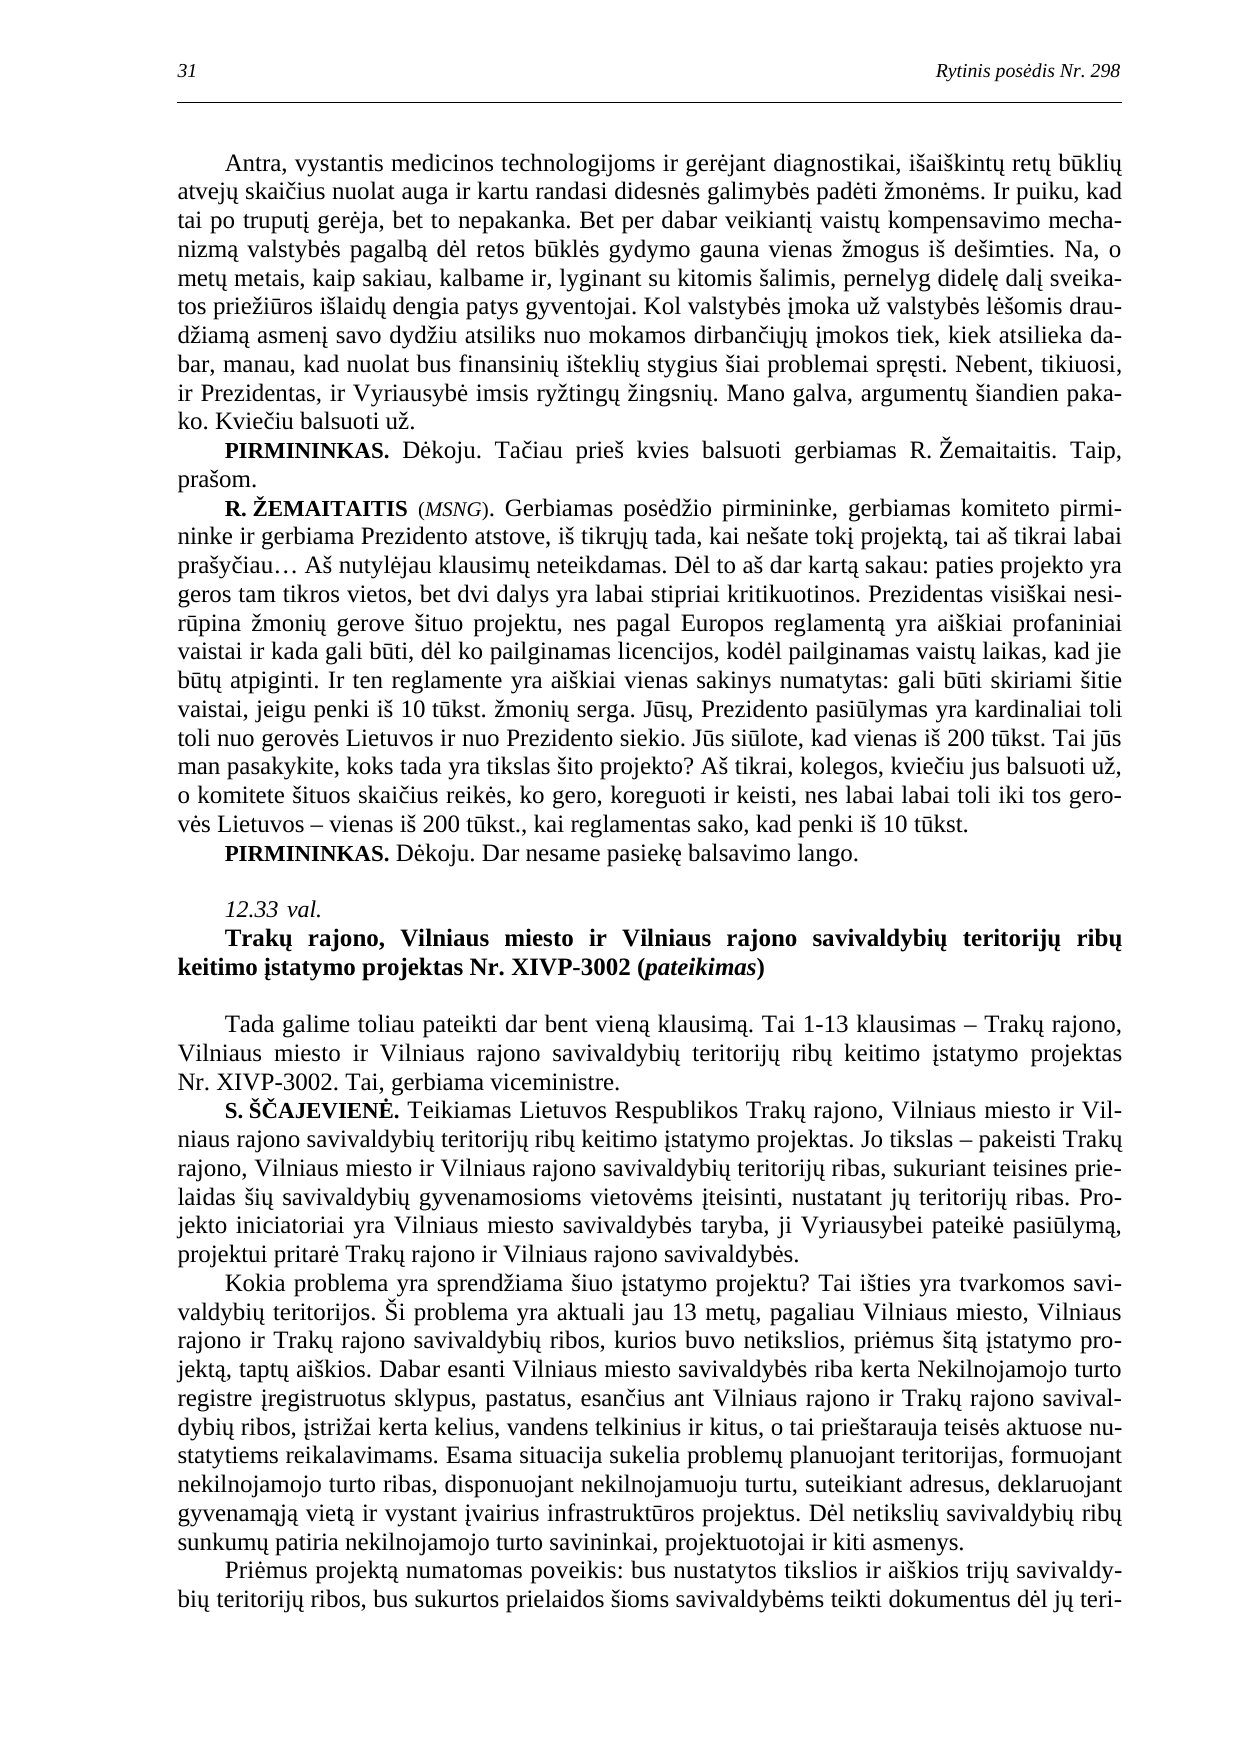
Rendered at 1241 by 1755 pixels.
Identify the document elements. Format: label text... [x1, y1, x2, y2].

text Ko­kia pro­ble­ma yra spren­džia­ma šiuo įsta­ty­mo pro­jek­tu? Tai iš­ties yra tvar­ko­mos sa­vi­val­dy­bių te­ri­to­ri­jos. Ši pro­ble­ma yra ak­tu­a­li jau 13 me­tų, pa­ga­liau Vil­niaus mies­to, Vil­niaus ra­jo­no ir Tra­kų ra­jo­no sa­vi­val­dy­bių ri­bos, ku­rios bu­vo ne­tiks­lios, pri­ėmus ši­tą įsta­ty­mo pro­jek­tą, tap­tų aiš­kios. Da­bar esan­ti Vil­niaus mies­to sa­vi­val­dy­bės ri­ba ker­ta Ne­kil­no­ja­mojo tur­to re­gist­re įre­gist­ruo­tus skly­pus, pa­sta­tus, esan­čius ant Vil­niaus ra­jo­no ir Tra­kų ra­jo­no sa­vi­val­dy­bių ri­bos, įstri­žai ker­ta ke­lius, van­dens tel­ki­nius ir ki­tus, o tai prieš­ta­rau­ja tei­sės ak­tuo­se nu­sta­ty­tiems rei­ka­la­vi­mams. Esa­ma si­tu­a­ci­ja su­ke­lia pro­ble­mų pla­nuo­jant te­ri­to­ri­jas, for­muo­jant ne­kil­no­ja­mo­jo tur­to ri­bas, dis­po­nuo­jant ne­kil­no­ja­muo­ju tur­tu, su­tei­kiant ad­re­sus, de­kla­ruo­jant gy­ve­na­mą­ją vie­tą ir vys­tant įvai­rius in­fra­struk­tū­ros pro­jek­tus. Dėl ne­tiks­lių sa­vi­val­dy­bių ri­bų sun­ku­mų pa­ti­ria ne­kil­no­ja­mo­jo tur­to sa­vi­nin­kai, pro­jek­tuo­to­jai ir ki­ti as­me­nys. [177, 1268, 1122, 1555]
text An­tra, vys­tan­tis me­di­ci­nos tech­no­lo­gi­joms ir ge­rė­jant diag­nos­ti­kai, iš­aiš­kin­tų re­tų būk­lių at­ve­jų skai­čius nuo­lat au­ga ir kar­tu ran­da­si di­des­nės ga­li­my­bės pa­dė­ti žmo­nėms. Ir pui­ku, kad tai po tru­pu­tį ge­rė­ja, bet to ne­pa­kan­ka­. Bet per da­bar vei­kian­tį vais­tų kom­pen­sa­vi­mo me­cha­niz­mą vals­ty­bės pa­gal­bą dėl re­tos būk­lės gy­dy­mo gau­na vie­nas žmo­gus iš de­šim­ties. Na, o me­tų me­tais, kaip sa­kiau, kal­ba­me ir, ly­gi­nant su ki­to­mis ša­li­mis, per­ne­lyg di­de­lę da­lį svei­ka­tos prie­žiū­ros iš­lai­dų den­gia pa­tys gy­ven­to­jai. Kol vals­ty­bės įmo­ka už vals­ty­bės lė­šo­mis drau­džia­mą as­me­nį sa­vo dy­džiu at­si­liks nuo mo­ka­mos dir­ban­čių­jų įmo­kos tiek, kiek at­si­lie­ka da­bar, ma­nau, kad nuo­lat bus fi­nan­si­nių iš­tek­lių sty­gius šiai pro­ble­mai spręs­ti. Ne­bent, ti­kiuo­si, ir Pre­zi­den­tas, ir Vy­riau­sy­bė im­sis ryž­tin­gų žings­nių. Ma­no gal­va, ar­gu­men­tų šian­dien pa­ka­ko. Kvie­čiu bal­suo­ti už. [177, 148, 1122, 435]
text S. ŠČAJEVIENĖ. Tei­kia­mas Lie­tu­vos Res­pub­li­kos Tra­kų ra­jo­no, Vil­niaus mies­to ir Vil­niaus ra­jo­no sa­vi­val­dy­bių te­ri­to­ri­jų ri­bų kei­ti­mo įsta­ty­mo pro­jek­tas. Jo tiks­las – pa­keis­ti Tra­kų ra­jo­no, Vil­niaus mies­to ir Vil­niaus ra­jo­no sa­vi­val­dy­bių te­ri­to­ri­jų ri­bas, su­ku­riant tei­si­nes prie­lai­das šių sa­vi­val­dy­bių gy­ve­na­mo­sioms vie­to­vėms įtei­sin­ti, nu­sta­tant jų te­ri­to­ri­jų ri­bas. Pro­jek­to ini­cia­to­riai yra Vil­niaus mies­to sa­vi­val­dy­bės ta­ry­ba, ji Vy­riau­sy­bei pa­tei­kė pa­siū­ly­mą, pro­jek­tui pri­ta­rė Tra­kų ra­jo­no ir Vil­niaus ra­jo­no sa­vi­val­dy­bės. [177, 1095, 1122, 1268]
text R. ŽEMAITAITIS (MSNG). Ger­bia­mas po­sė­džio pir­mi­nin­ke, ger­bia­mas ko­mi­te­to pir­mi­nin­ke ir ger­bia­ma Pre­zi­den­to at­sto­ve, iš tik­rų­jų ta­da, kai ne­ša­te to­kį pro­jek­tą, tai aš tik­rai la­bai pra­šy­čiau… Aš nu­ty­lė­jau klau­si­mų ne­teik­da­mas. Dėl to aš dar kar­tą sa­kau: pa­ties pro­jek­to yra ge­ros tam tik­ros vie­to­s, bet dvi da­lys yra la­bai stip­riai kri­ti­kuo­ti­nos. Pre­zi­den­tas vi­siš­kai ne­si­rū­pi­na žmo­nių ge­ro­ve ši­tuo pro­jek­tu, nes pa­gal Eu­ro­pos reg­la­men­tą yra aiš­kiai pro­fa­ni­niai vais­tai ir ka­da ga­li bū­ti, dėl ko pail­gi­na­mas li­cen­ci­jos, ko­dėl pail­gi­na­mas vais­tų lai­kas, kad jie bū­tų at­pi­gin­ti. Ir ten reg­la­men­te yra aiš­kiai vie­nas sa­ki­nys nu­ma­ty­tas: ga­li bū­ti ski­ria­mi ši­tie vais­tai, jei­gu pen­ki iš 10 tūkst. žmo­nių ser­ga. Jū­sų, Pre­zi­den­to pa­siū­ly­mas yra kar­di­na­liai to­li to­li nuo ge­ro­vės Lie­tu­vos ir nuo Pre­zi­den­to sie­kio. Jūs siū­lo­te, kad vie­nas iš 200 tūkst. Tai jūs man pa­sa­ky­ki­te, koks ta­da yra tiks­las ši­to pro­jek­to? Aš tik­rai, ko­le­gos, kvie­čiu jus bal­suo­ti už, o ko­mi­te­te ši­tuos skai­čius rei­kės, ko ge­ro, ko­re­guo­ti ir keis­ti, nes la­bai la­bai to­li iki tos ge­ro­vės Lie­tu­vos – vie­nas iš 200 tūkst., kai reg­la­men­tas sa­ko, kad pen­ki iš 10 tūkst. [177, 493, 1122, 838]
text Tra­kų ra­jo­no, Vil­niaus mies­to ir Vil­niaus ra­jo­no sa­vi­val­dy­bių te­ri­to­ri­jų ri­bų keitimo įsta­ty­mo pro­jek­tas Nr. XIVP-3002 (pa­tei­ki­mas) [177, 923, 1122, 980]
text Pri­ėmus pro­jek­tą nu­ma­to­mas po­vei­kis: bus nu­sta­ty­tos tiks­lios ir aiš­kios tri­jų sa­vi­val­dy­bių te­ri­to­ri­jų ri­bos, bus su­kur­tos prie­lai­dos šioms sa­vi­val­dy­bėms teik­ti do­ku­men­tus dėl jų te­ri­ [177, 1555, 1122, 1613]
text PIRMININKAS. Dė­ko­ju. Ta­čiau prieš kvies bal­suo­ti ger­bia­mas R. Že­mai­tai­tis. Taip, prašom. [177, 435, 1122, 493]
text PIRMININKAS. Dė­ko­ju. Dar ne­sa­me pa­sie­kę bal­sa­vi­mo lan­go. [177, 838, 1122, 866]
text 12.33 val. [224, 895, 1122, 923]
text Ta­da ga­li­me to­liau pa­teik­ti dar bent vie­ną klau­si­mą. Tai 1-13 klau­si­mas – Tra­kų ra­jo­no, Vil­niaus mies­to ir Vil­niaus ra­jo­no sa­vi­val­dy­bių te­ri­to­ri­jų ri­bų kei­ti­mo įsta­ty­mo pro­jek­tas Nr. XIVP-3002. Tai, ger­bia­ma vi­ce­mi­nist­re. [177, 1009, 1122, 1095]
